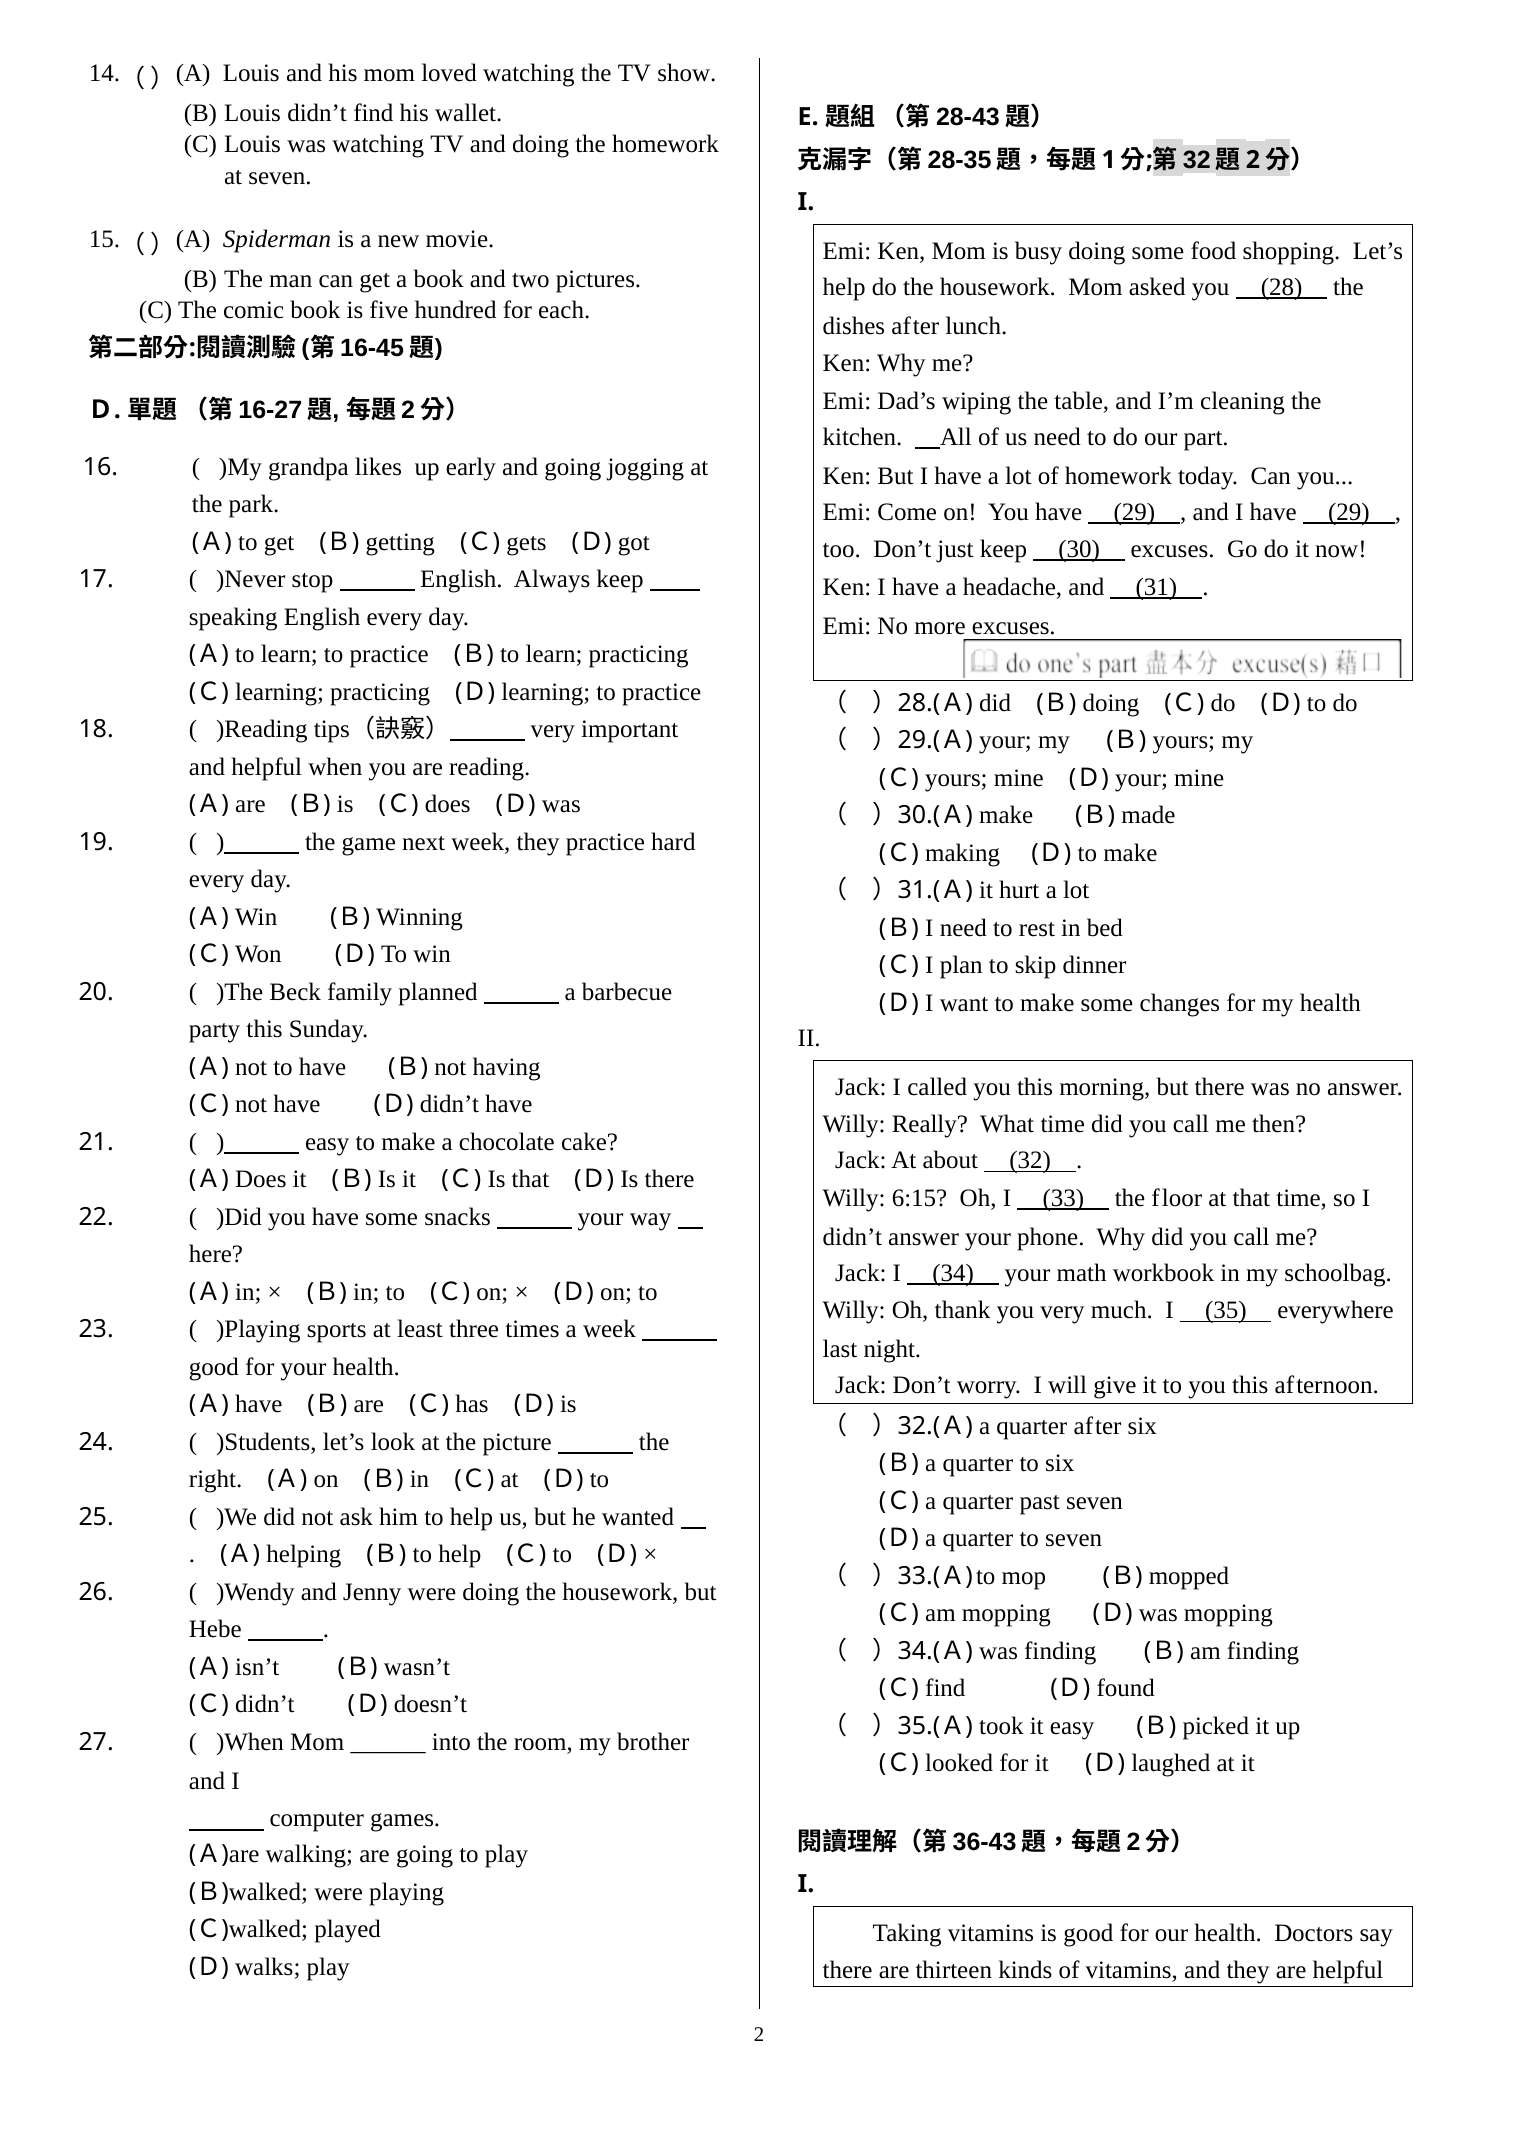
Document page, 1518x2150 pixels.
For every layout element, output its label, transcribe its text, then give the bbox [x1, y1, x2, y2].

list ( )Playing sports at least three times a week good for your health. [114, 1307, 720, 1382]
list ( ) easy to make a chocolate cake? [114, 1120, 720, 1157]
text computer games. [189, 1795, 720, 1832]
text 克漏字（第28-35題，每題1分;第32題2分） [797, 139, 1429, 176]
text (Ｃ) Won (Ｄ) To win [189, 932, 720, 970]
text （ ）28.(Ａ) did (Ｂ) doing (Ｃ) do (Ｄ) to do [822, 681, 1429, 718]
text (Ａ)are walking; are going to play [189, 1832, 720, 1870]
text (Ａ) to get (Ｂ) getting (Ｃ) gets (Ｄ) got [192, 520, 720, 557]
list ( )Wendy and Jenny were doing the housework, but Hebe . [114, 1570, 720, 1645]
text （ ）31.(Ａ) it hurt a lot [822, 868, 1429, 906]
text (Ａ) have (Ｂ) are (Ｃ) has (Ｄ) is [189, 1382, 720, 1420]
text （ ）29.(Ａ) your; my (Ｂ) yours; my [822, 718, 1429, 756]
list ( )My grandpa likes up early and going jogging at the park. [118, 445, 720, 520]
text E. 題組 （第28-43題） [797, 96, 1429, 133]
text (Ｃ) making (Ｄ) to make [822, 831, 1429, 868]
text Ｄ. 單題 （第16-27題, 每題2分） [89, 388, 720, 426]
text 14.（ ）(A) Louis and his mom loved watching the TV show. [89, 58, 720, 94]
list ( )Did you have some snacks your way here? [114, 1195, 720, 1270]
text (Ｂ) a quarter to six [822, 1441, 1429, 1479]
text 15.（ ）(A) Spiderman is a new movie. [89, 224, 720, 261]
text (Ａ) Win (Ｂ) Winning [189, 895, 720, 932]
text (C) Louis was watching TV and doing the homework at seven. [183, 129, 720, 190]
text （ ）35.(Ａ) took it easy (Ｂ) picked it up [822, 1704, 1429, 1741]
text (Ｄ) I want to make some changes for my health [822, 981, 1429, 1018]
list ( )We did not ask him to help us, but he wanted . (Ａ) helping (Ｂ) to help (Ｃ) to (Ｄ) × [114, 1495, 720, 1570]
text (Ａ) in; × (Ｂ) in; to (Ｃ) on; × (Ｄ) on; to [189, 1270, 720, 1307]
list ( )The Beck family planned a barbecue party this Sunday. [114, 970, 720, 1045]
text I. [797, 1863, 1429, 1901]
list ( )Students, let’s look at the picture the right. (Ａ) on (Ｂ) in (Ｃ) at (Ｄ) to [114, 1420, 720, 1495]
text (Ｃ) yours; mine (Ｄ) your; mine [822, 756, 1429, 793]
text （ ）30.(Ａ) make (Ｂ) made [822, 793, 1429, 831]
text (Ｂ) I need to rest in bed [822, 906, 1429, 943]
text (B) The man can get a book and two pictures. [183, 264, 720, 293]
text Emi: Ken, Mom is busy doing some food shopping. Let’s help do the housework. Mom asked you (28) the dishes after lunch. Ken: Why me? Emi: Dad’s wiping the table, and I’m cleaning the kitchen. All of us need to do our part. Ken: But I have a lot of homework today. Can you... Emi: Come on! You have (29) , and I have (29) , too. Don’t just keep (30) excuses. Go do it now! Ken: I have a headache, and (31) . Emi: No more excuses. [814, 225, 1412, 640]
text (Ｃ) not have (Ｄ) didn’t have [189, 1082, 720, 1120]
text (Ｂ)walked; were playing [189, 1870, 720, 1907]
text (Ｃ) looked for it (Ｄ) laughed at it [822, 1741, 1429, 1779]
text 第二部分:閱讀測驗 (第16-45題) [89, 327, 720, 363]
text (Ｃ) find (Ｄ) found [822, 1666, 1429, 1704]
text I. [797, 182, 1429, 219]
list ( )Reading tips（訣竅） very important and helpful when you are reading. [114, 707, 720, 782]
list ( )Never stop English. Always keep speaking English every day. [114, 557, 720, 632]
text （ ）33.(Ａ) to mop (Ｂ) mopped [822, 1554, 1429, 1591]
text 閱讀理解（第36-43題，每題2分） [797, 1821, 1429, 1858]
text (Ｃ)walked; played [189, 1907, 720, 1945]
text (Ｃ) a quarter past seven [822, 1479, 1429, 1516]
text (Ｃ) I plan to skip dinner [822, 943, 1429, 981]
list ( )When Mom ______ into the room, my brother and I [114, 1720, 720, 1795]
text (Ｃ) am mopping (Ｄ) was mopping [822, 1591, 1429, 1629]
text (Ａ) are (Ｂ) is (Ｃ) does (Ｄ) was [189, 782, 720, 820]
text (Ｄ) walks; play [189, 1945, 720, 1982]
text (C) The comic book is five hundred for each. [89, 296, 720, 324]
text (Ａ) Does it (Ｂ) Is it (Ｃ) Is that (Ｄ) Is there [189, 1157, 720, 1195]
text （ ）32.(Ａ) a quarter after six [822, 1404, 1429, 1441]
text (B) Louis didn’t find his wallet. [183, 98, 720, 127]
text (Ａ) not to have (Ｂ) not having [189, 1045, 720, 1082]
text Jack: I called you this morning, but there was no answer. Willy: Really? What time did you call me then? Jack: At about (32) . Willy: 6:15? Oh, I (33) the floor at that time, so I didn’t answer your phone. Why did you call me? Jack: I (34) your math workbook in my schoolbag. Willy: Oh, thank you very much. I (35) everywhere last night. Jack: Don’t worry. I will give it to you this afternoon. [814, 1061, 1412, 1403]
text (Ｄ) a quarter to seven [822, 1516, 1429, 1554]
text II. [797, 1018, 1429, 1056]
text (Ａ) to learn; to practice (Ｂ) to learn; practicing (Ｃ) learning; practicing (Ｄ) learning; to practice [189, 632, 720, 707]
text (Ｃ) didn’t (Ｄ) doesn’t [189, 1682, 720, 1720]
text Taking vitamins is good for our health. Doctors say there are thirteen kinds of vitamins, and they are helpful [814, 1907, 1412, 1986]
list ( ) the game next week, they practice hard every day. [114, 820, 720, 895]
text （ ）34.(Ａ) was finding (Ｂ) am finding [822, 1629, 1429, 1666]
text (Ａ) isn’t (Ｂ) wasn’t [189, 1645, 720, 1682]
